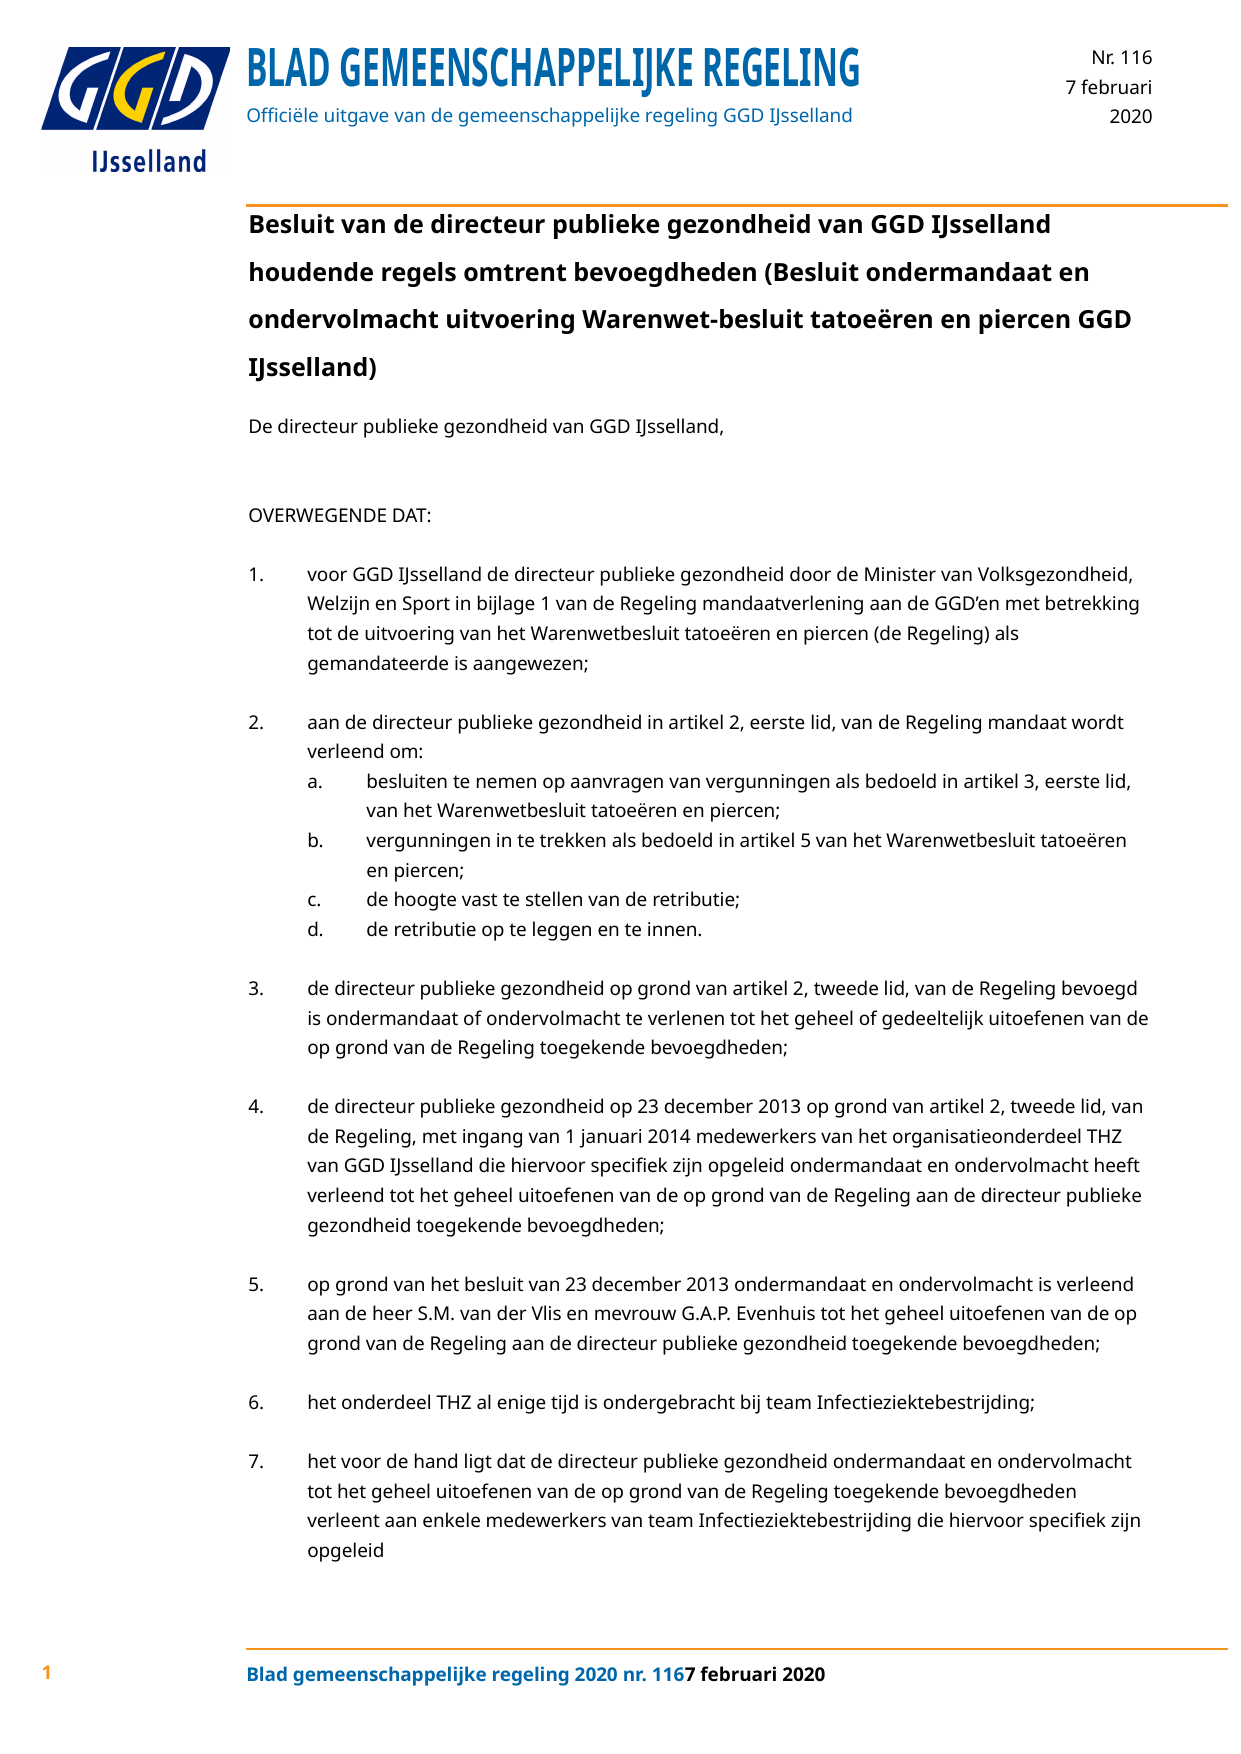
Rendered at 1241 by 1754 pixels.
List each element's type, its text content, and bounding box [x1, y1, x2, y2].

list de retributie op te leggen en te innen. [307, 916, 1152, 942]
list voor GGD IJsselland de directeur publieke gezondheid door de Minister van Volksgezondheid, Welzijn en Sport in bijlage 1 van de Regeling mandaatverlening aan de GGD’en met betrekking tot de uitvoering van het Warenwetbesluit tatoeëren en piercen (de Regeling) als gemandateerde is aangewezen; [248, 561, 1152, 676]
text De directeur publieke gezondheid van GGD IJsselland, [248, 413, 1152, 439]
list het voor de hand ligt dat de directeur publieke gezondheid ondermandaat en ondervolmacht tot het geheel uitoefenen van de op grond van de Regeling toegekende bevoegdheden verleent aan enkele medewerkers van team Infectieziektebestrijding die hiervoor specifiek zijn opgeleid [248, 1448, 1152, 1563]
list vergunningen in te trekken als bedoeld in artikel 5 van het Warenwetbesluit tatoeëren en piercen; [307, 827, 1152, 883]
picture [41, 47, 231, 172]
list besluiten te nemen op aanvragen van vergunningen als bedoeld in artikel 3, eerste lid, van het Warenwetbesluit tatoeëren en piercen; [307, 768, 1152, 823]
list aan de directeur publieke gezondheid in artikel 2, eerste lid, van de Regeling mandaat wordt verleend om: [248, 709, 1152, 764]
text OVERWEGENDE DAT: [248, 502, 1152, 528]
list de directeur publieke gezondheid op 23 december 2013 op grond van artikel 2, tweede lid, van de Regeling, met ingang van 1 januari 2014 medewerkers van het organisatieonderdeel THZ van GGD IJsselland die hiervoor specifiek zijn opgeleid ondermandaat en ondervolmacht heeft verleend tot het geheel uitoefenen van de op grond van de Regeling aan de directeur publieke gezondheid toegekende bevoegdheden; [248, 1093, 1152, 1238]
list de directeur publieke gezondheid op grond van artikel 2, tweede lid, van de Regeling bevoegd is ondermandaat of ondervolmacht te verlenen tot het geheel of gedeeltelijk uitoefenen van de op grond van de Regeling toegekende bevoegdheden; [248, 975, 1152, 1060]
list op grond van het besluit van 23 december 2013 ondermandaat en ondervolmacht is verleend aan de heer S.M. van der Vlis en mevrouw G.A.P. Evenhuis tot het geheel uitoefenen van de op grond van de Regeling aan de directeur publieke gezondheid toegekende bevoegdheden; [248, 1271, 1152, 1356]
list het onderdeel THZ al enige tijd is ondergebracht bij team Infectieziektebestrijding; [248, 1389, 1152, 1415]
text Besluit van de directeur publieke gezondheid van GGD IJsselland houdende regels omtrent bevoegdheden (Besluit ondermandaat en ondervolmacht uitvoering Warenwet-besluit tatoeëren en piercen GGD IJsselland) [248, 207, 1152, 384]
list de hoogte vast te stellen van de retributie; [307, 886, 1152, 912]
